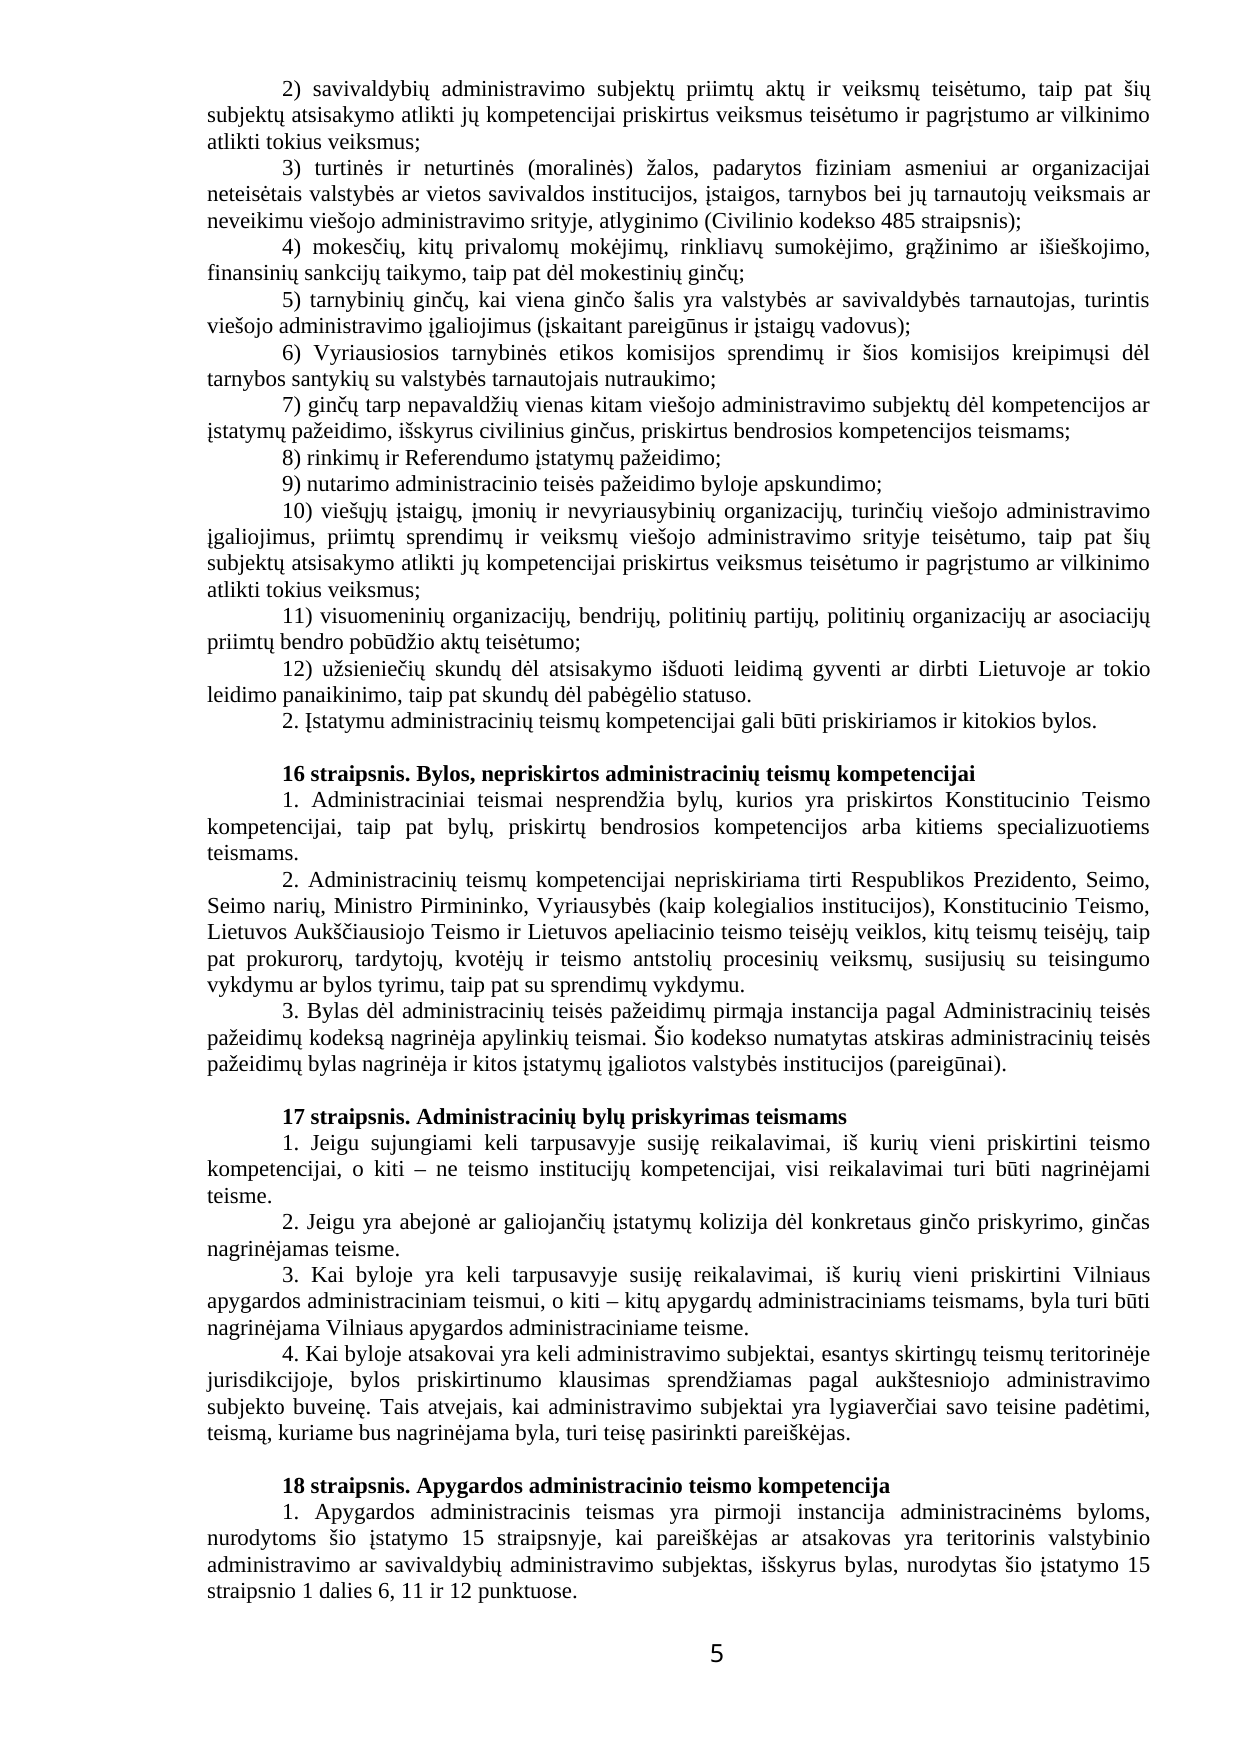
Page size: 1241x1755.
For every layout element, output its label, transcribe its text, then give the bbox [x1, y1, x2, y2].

text 1. Jeigu sujungiami keli tarpusavyje susiję reikalavimai, iš kurių vieni priskirtini teismo kompetencijai, o kiti – ne teismo institucijų kompetencijai, visi reikalavimai turi būti nagrinėjami teisme. [207, 1129, 1152, 1208]
text 1. Apygardos administracinis teismas yra pirmoji instancija administracinėms byloms, nurodytoms šio įstatymo 15 straipsnyje, kai pareiškėjas ar atsakovas yra teritorinis valstybinio administravimo ar savivaldybių administravimo subjektas, išskyrus bylas, nurodytas šio įstatymo 15 straipsnio 1 dalies 6, 11 ir 12 punktuose. [207, 1498, 1152, 1603]
text 2) savivaldybių administravimo subjektų priimtų aktų ir veiksmų teisėtumo, taip pat šių subjektų atsisakymo atlikti jų kompetencijai priskirtus veiksmus teisėtumo ir pagrįstumo ar vilkinimo atlikti tokius veiksmus; [207, 75, 1152, 154]
text 10) viešųjų įstaigų, įmonių ir nevyriausybinių organizacijų, turinčių viešojo administravimo įgaliojimus, priimtų sprendimų ir veiksmų viešojo administravimo srityje teisėtumo, taip pat šių subjektų atsisakymo atlikti jų kompetencijai priskirtus veiksmus teisėtumo ir pagrįstumo ar vilkinimo atlikti tokius veiksmus; [207, 497, 1152, 602]
text 2. Jeigu yra abejonė ar galiojančių įstatymų kolizija dėl konkretaus ginčo priskyrimo, ginčas nagrinėjamas teisme. [207, 1208, 1152, 1261]
text 2. Administracinių teismų kompetencijai nepriskiriama tirti Respublikos Prezidento, Seimo, Seimo narių, Ministro Pirmininko, Vyriausybės (kaip kolegialios institucijos), Konstitucinio Teismo, Lietuvos Aukščiausiojo Teismo ir Lietuvos apeliacinio teismo teisėjų veiklos, kitų teismų teisėjų, taip pat prokurorų, tardytojų, kvotėjų ir teismo antstolių procesinių veiksmų, susijusių su teisingumo vykdymu ar bylos tyrimu, taip pat su sprendimų vykdymu. [207, 866, 1152, 997]
text 3. Bylas dėl administracinių teisės pažeidimų pirmąja instancija pagal Administracinių teisės pažeidimų kodeksą nagrinėja apylinkių teismai. Šio kodekso numatytas atskiras administracinių teisės pažeidimų bylas nagrinėja ir kitos įstatymų įgaliotos valstybės institucijos (pareigūnai). [207, 997, 1152, 1076]
text 4) mokesčių, kitų privalomų mokėjimų, rinkliavų sumokėjimo, grąžinimo ar išieškojimo, finansinių sankcijų taikymo, taip pat dėl mokestinių ginčų; [207, 233, 1152, 286]
text 7) ginčų tarp nepavaldžių vienas kitam viešojo administravimo subjektų dėl kompetencijos ar įstatymų pažeidimo, išskyrus civilinius ginčus, priskirtus bendrosios kompetencijos teismams; [207, 391, 1152, 444]
text 2. Įstatymu administracinių teismų kompetencijai gali būti priskiriamos ir kitokios bylos. [207, 707, 1152, 734]
text 6) Vyriausiosios tarnybinės etikos komisijos sprendimų ir šios komisijos kreipimųsi dėl tarnybos santykių su valstybės tarnautojais nutraukimo; [207, 338, 1152, 391]
text 4. Kai byloje atsakovai yra keli administravimo subjektai, esantys skirtingų teismų teritorinėje jurisdikcijoje, bylos priskirtinumo klausimas sprendžiamas pagal aukštesniojo administravimo subjekto buveinę. Tais atvejais, kai administravimo subjektai yra lygiaverčiai savo teisine padėtimi, teismą, kuriame bus nagrinėjama byla, turi teisę pasirinkti pareiškėjas. [207, 1340, 1152, 1445]
text 16 straipsnis. Bylos, nepriskirtos administracinių teismų kompetencijai [207, 760, 1152, 787]
text 12) užsieniečių skundų dėl atsisakymo išduoti leidimą gyventi ar dirbti Lietuvoje ar tokio leidimo panaikinimo, taip pat skundų dėl pabėgėlio statuso. [207, 655, 1152, 707]
text 5) tarnybinių ginčų, kai viena ginčo šalis yra valstybės ar savivaldybės tarnautojas, turintis viešojo administravimo įgaliojimus (įskaitant pareigūnus ir įstaigų vadovus); [207, 286, 1152, 338]
text 17 straipsnis. Administracinių bylų priskyrimas teismams [207, 1103, 1152, 1129]
text 3) turtinės ir neturtinės (moralinės) žalos, padarytos fiziniam asmeniui ar organizacijai neteisėtais valstybės ar vietos savivaldos institucijos, įstaigos, tarnybos bei jų tarnautojų veiksmais ar neveikimu viešojo administravimo srityje, atlyginimo (Civilinio kodekso 485 straipsnis); [207, 154, 1152, 233]
text 8) rinkimų ir Referendumo įstatymų pažeidimo; [207, 444, 1152, 470]
text 3. Kai byloje yra keli tarpusavyje susiję reikalavimai, iš kurių vieni priskirtini Vilniaus apygardos administraciniam teismui, o kiti – kitų apygardų administraciniams teismams, byla turi būti nagrinėjama Vilniaus apygardos administraciniame teisme. [207, 1261, 1152, 1340]
text 9) nutarimo administracinio teisės pažeidimo byloje apskundimo; [207, 470, 1152, 497]
text 11) visuomeninių organizacijų, bendrijų, politinių partijų, politinių organizacijų ar asociacijų priimtų bendro pobūdžio aktų teisėtumo; [207, 602, 1152, 655]
text 18 straipsnis. Apygardos administracinio teismo kompetencija [207, 1472, 1152, 1498]
text 1. Administraciniai teismai nesprendžia bylų, kurios yra priskirtos Konstitucinio Teismo kompetencijai, taip pat bylų, priskirtų bendrosios kompetencijos arba kitiems specializuotiems teismams. [207, 787, 1152, 866]
